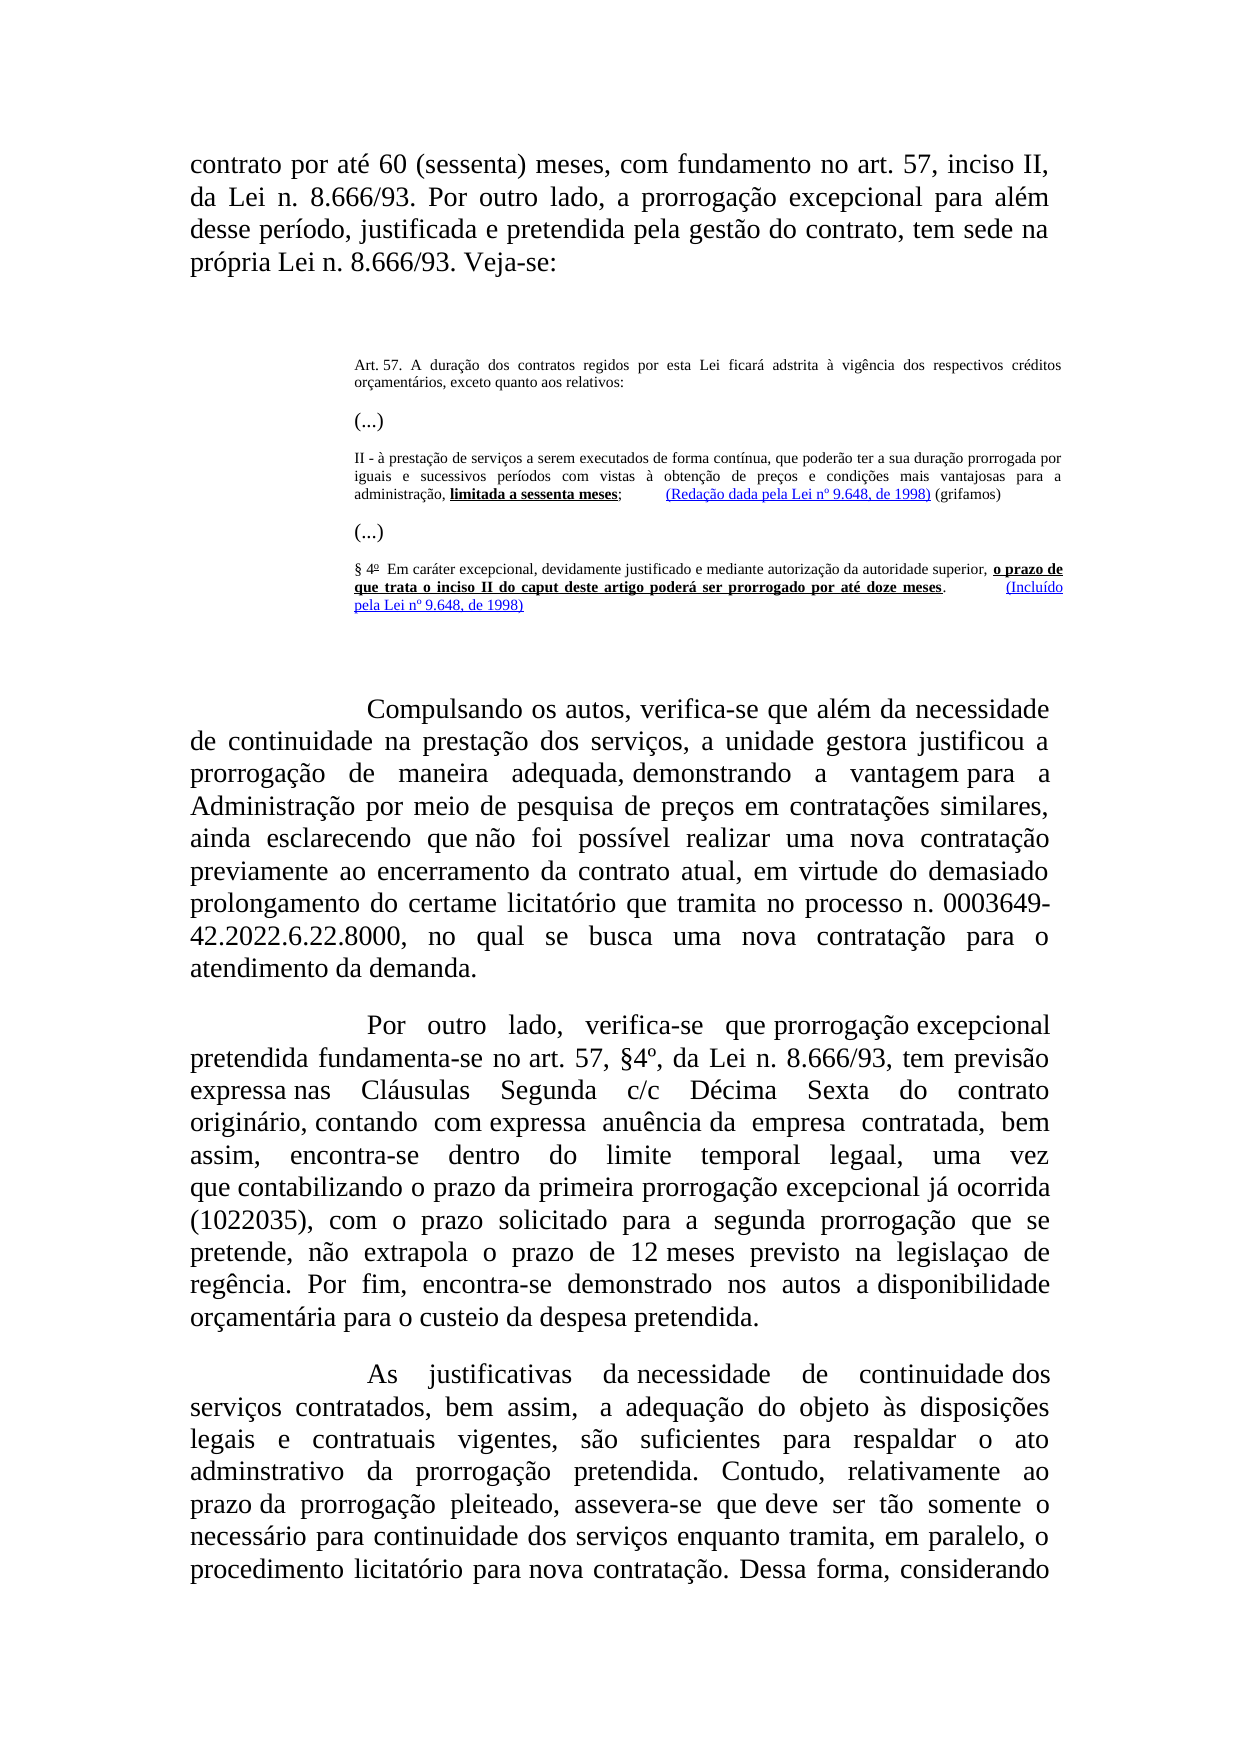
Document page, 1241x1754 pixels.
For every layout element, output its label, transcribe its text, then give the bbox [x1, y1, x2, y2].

text contrato por até 60 (sessenta) meses, com fundamento no art. 57, inciso II, da Lei n. 8.666/93. Por outro lado, a prorrogação excepcional para além desse período, justificada e pretendida pela gestão do contrato, tem sede na própria Lei n. 8.666/93. Veja-se: [190, 148, 1051, 277]
text § 4o Em caráter excepcional, devidamente justificado e mediante autorização da autoridade superior, o prazo de que trata o inciso II do caput deste artigo poderá ser prorrogado por até doze meses. (Incluído pela Lei nº 9.648, de 1998) [354, 560, 1063, 613]
text As justificativas da necessidade de continuidade dos serviços contratados, bem assim, a adequação do objeto às disposições legais e contratuais vigentes, são suficientes para respaldar o ato adminstrativo da prorrogação pretendida. Contudo, relativamente ao prazo da prorrogação pleiteado, assevera-se que deve ser tão somente o necessário para continuidade dos serviços enquanto tramita, em paralelo, o procedimento licitatório para nova contratação. Dessa forma, considerando [190, 1357, 1051, 1584]
text (...) [354, 408, 1063, 432]
text Por outro lado, verifica-se que prorrogação excepcional pretendida fundamenta-se no art. 57, §4º, da Lei n. 8.666/93, tem previsão expressa nas Cláusulas Segunda c/c Décima Sexta do contrato originário, contando com expressa anuência da empresa contratada, bem assim, encontra-se dentro do limite temporal legaal, uma vez que contabilizando o prazo da primeira prorrogação excepcional já ocorrida (1022035), com o prazo solicitado para a segunda prorrogação que se pretende, não extrapola o prazo de 12 meses previsto na legislaçao de regência. Por fim, encontra-se demonstrado nos autos a disponibilidade orçamentária para o custeio da despesa pretendida. [190, 1008, 1051, 1332]
text Compulsando os autos, verifica-se que além da necessidade de continuidade na prestação dos serviços, a unidade gestora justificou a prorrogação de maneira adequada, demonstrando a vantagem para a Administração por meio de pesquisa de preços em contratações similares, ainda esclarecendo que não foi possível realizar uma nova contratação previamente ao encerramento da contrato atual, em virtude do demasiado prolongamento do certame licitatório que tramita no processo n. 0003649-42.2022.6.22.8000, no qual se busca uma nova contratação para o atendimento da demanda. [190, 692, 1051, 983]
text Art. 57. A duração dos contratos regidos por esta Lei ficará adstrita à vigência dos respectivos créditos orçamentários, exceto quanto aos relativos: [354, 355, 1063, 391]
text (...) [354, 519, 1063, 543]
text II - à prestação de serviços a serem executados de forma contínua, que poderão ter a sua duração prorrogada por iguais e sucessivos períodos com vistas à obtenção de preços e condições mais vantajosas para a administração, limitada a sessenta meses; (Redação dada pela Lei nº 9.648, de 1998) (grifamos) [354, 449, 1063, 502]
